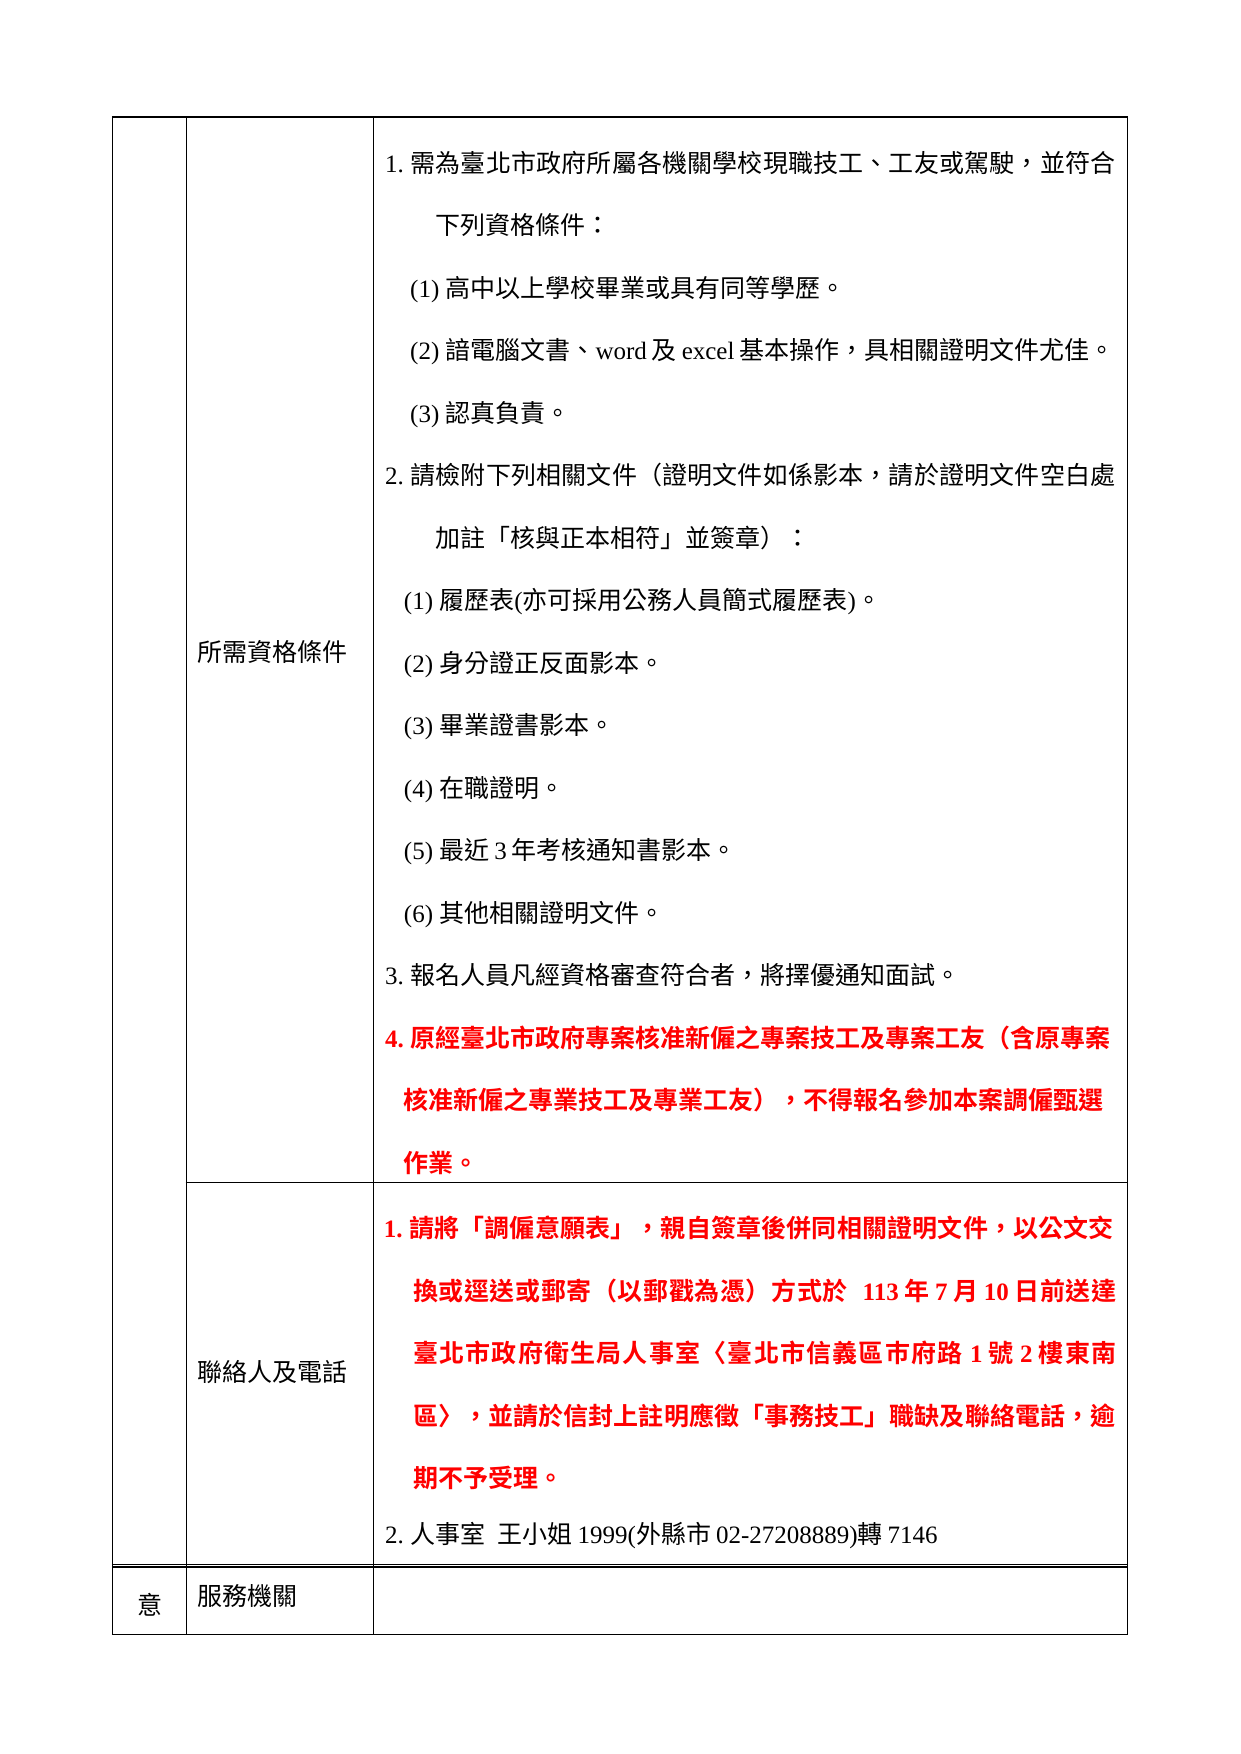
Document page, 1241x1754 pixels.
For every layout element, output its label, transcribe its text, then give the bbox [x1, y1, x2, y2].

table_cell 1. 請將「調僱意願表」，親自簽章後併同相關證明文件，以公文交換或逕送或郵寄（以郵戳為憑）方式於 113年7月10日前送達臺北市政府衛生局人事室〈臺北市信義區巿府路1號2樓東南區〉，並請於信封上註明應徵「事務技工」職缺及聯絡電話，逾期不予受理。 2. 人事室 王小姐1999(外縣市02-27208889)轉7146 [374, 1183, 1127, 1564]
table_cell 所需資格條件 [187, 118, 373, 1182]
table_cell [374, 1568, 1127, 1634]
table_header [113, 118, 186, 1564]
table_cell 意 [113, 1568, 186, 1634]
table_cell 服務機關 [187, 1568, 373, 1634]
table_cell 1. 需為臺北市政府所屬各機關學校現職技工、工友或駕駛，並符合下列資格條件： (1) 高中以上學校畢業或具有同等學歷。 (2) 諳電腦文書、word及excel基本操作，具相關證明文件尤佳。 (3) 認真負責。 2. 請檢附下列相關文件（證明文件如係影本，請於證明文件空白處加註「核與正本相符」並簽章）： (1) 履歷表(亦可採用公務人員簡式履歷表)。 (2) 身分證正反面影本。 (3) 畢業證書影本。 (4) 在職證明。 (5) 最近3年考核通知書影本。 (6) 其他相關證明文件。 3. 報名人員凡經資格審查符合者，將擇優通知面試。 4. 原經臺北市政府專案核准新僱之專案技工及專案工友（含原專案 核准新僱之專業技工及專業工友），不得報名參加本案調僱甄選 作業。 [374, 118, 1127, 1182]
table_cell 聯絡人及電話 [187, 1183, 373, 1564]
